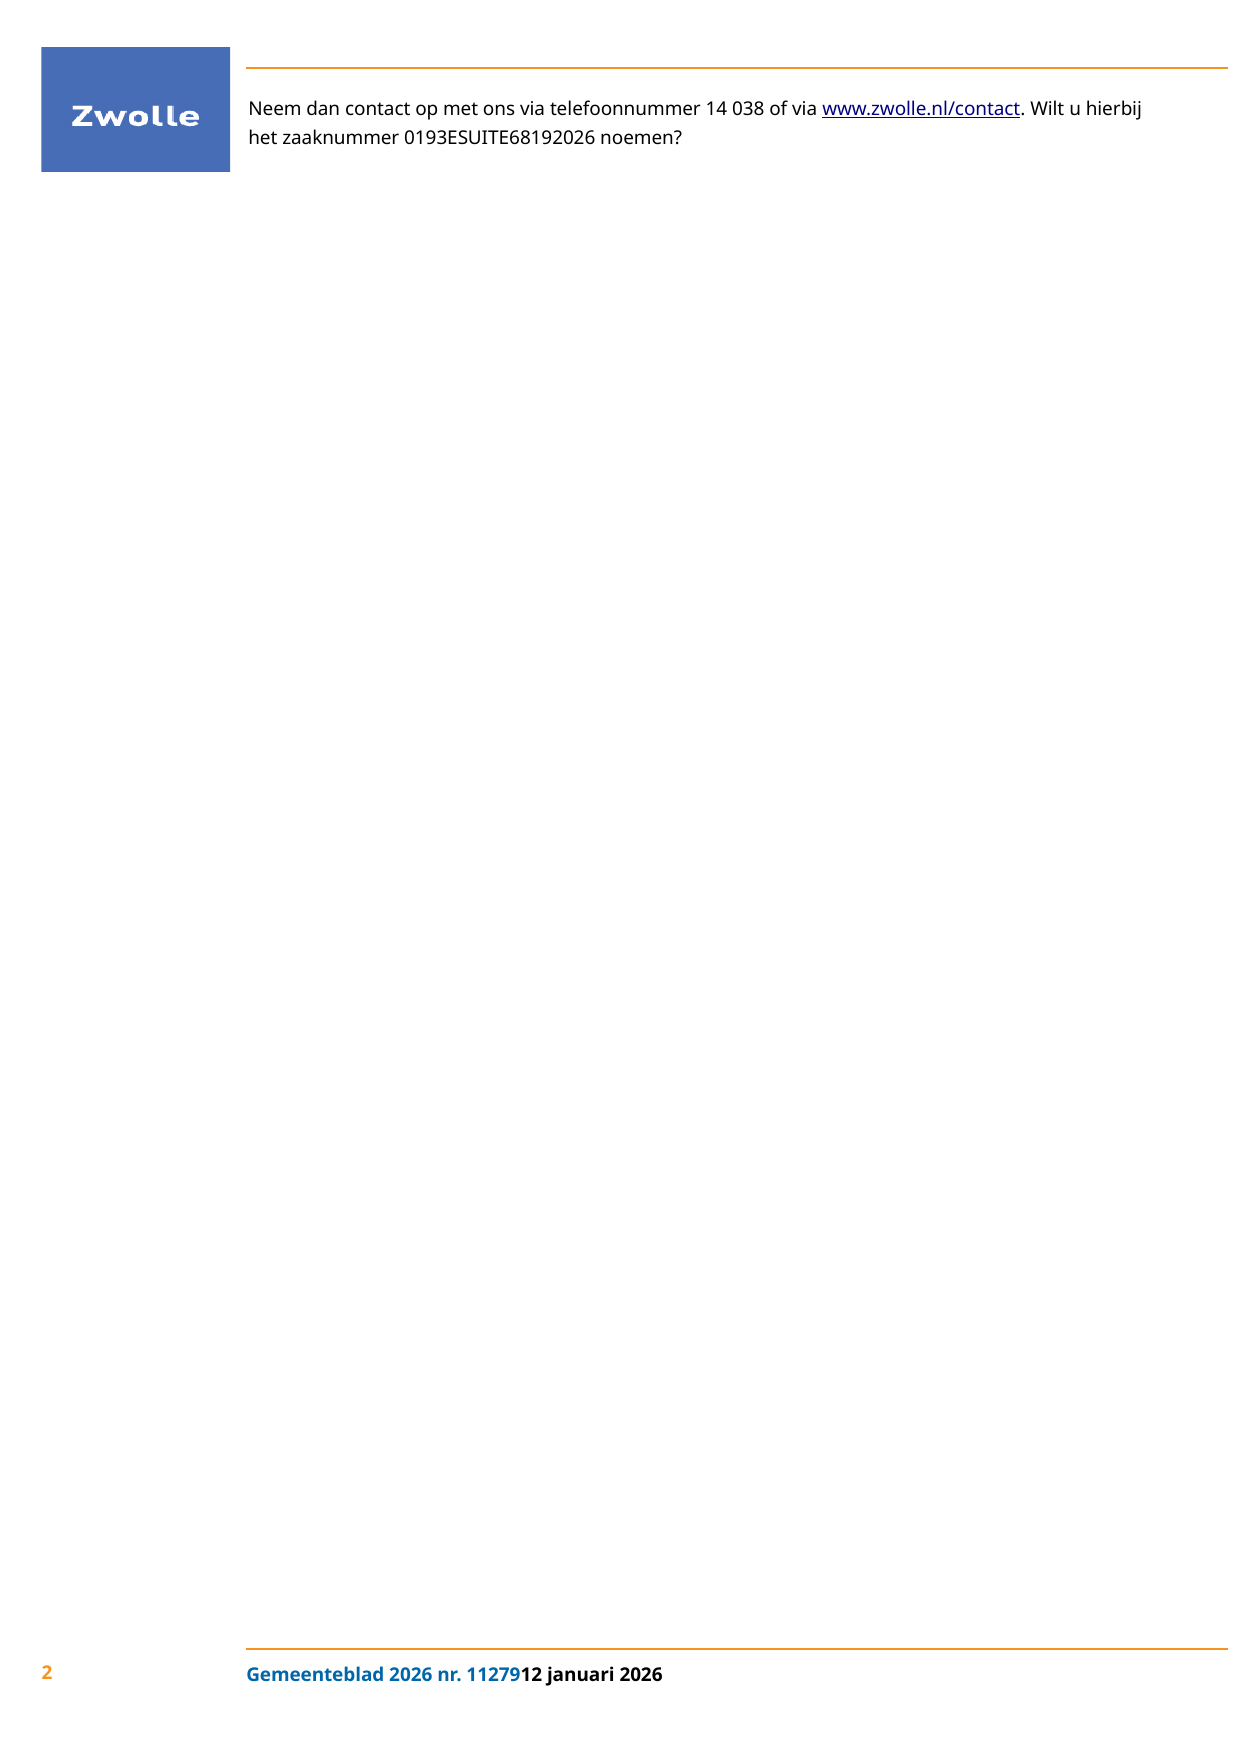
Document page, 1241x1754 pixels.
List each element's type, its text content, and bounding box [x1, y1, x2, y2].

picture [41, 47, 231, 172]
text Neem dan contact op met ons via telefoonnummer 14 038 of via www.zwolle.nl/contact. Wilt u hierbij het zaaknummer 0193ESUITE68192026 noemen? [248, 95, 1152, 150]
